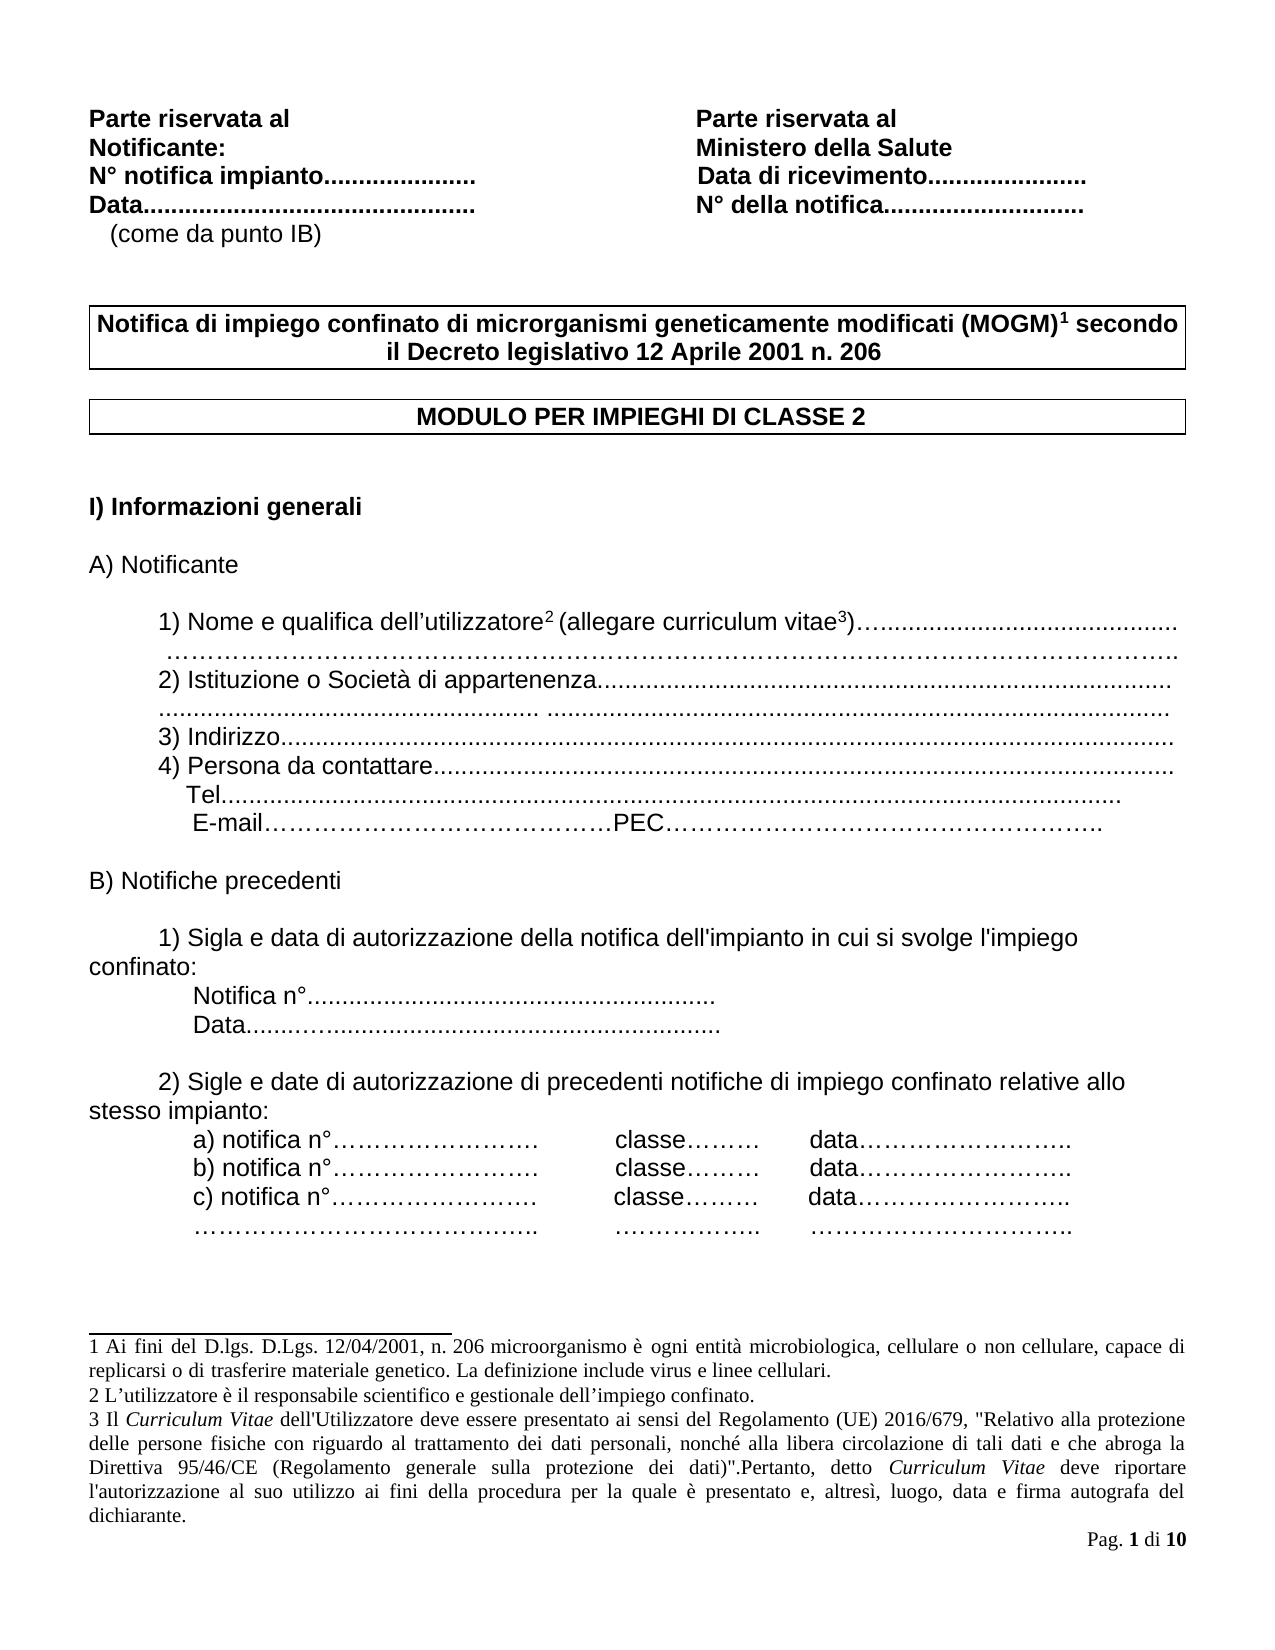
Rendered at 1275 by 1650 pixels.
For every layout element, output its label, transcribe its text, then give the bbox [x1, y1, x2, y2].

text Ai fini del D.lgs. D.Lgs. 12/04/2001, n. 206 microorganismo è ogni entità microbiologica, cellulare o non cellulare, capace di replicarsi o di trasferire materiale genetico. La definizione include virus e linee cellulari. [89, 1334, 1186, 1382]
text L’utilizzatore è il responsabile scientifico e gestionale dell’impiego confinato. [89, 1382, 1186, 1407]
text 4) Persona da contattare........................................................................................................... [89, 751, 1186, 779]
text ....................................................... .......................................................................................... [89, 693, 1186, 722]
text ……………………………….….. .…………….. ………………………….. [89, 1211, 1186, 1239]
text Data........…......................................................... [89, 1009, 1186, 1038]
text A) Notificante [89, 549, 1186, 578]
text a) notifica n°……………………. classe……… data…………………….. [89, 1124, 1186, 1153]
text c) notifica n°……………………. classe……… data…………………….. [89, 1182, 1186, 1211]
text E-mail……………………………………PEC…………………………………………….. [89, 808, 1186, 837]
text Notificante: Ministero della Salute [89, 132, 1186, 161]
subtitle I) Informazioni generali [89, 492, 1186, 521]
text confinato: [89, 952, 1186, 981]
subtitle B) Notifiche precedenti [89, 866, 1186, 894]
text b) notifica n°……………………. classe……… data…………………….. [89, 1153, 1186, 1182]
text 1) Sigla e data di autorizzazione della notifica dell'impianto in cui si svolge l'impiego [89, 923, 1186, 952]
text (come da punto IB) [89, 219, 1186, 247]
text 3) Indirizzo................................................................................................................................. [89, 722, 1186, 751]
text Notifica n°........................................................... [89, 981, 1186, 1009]
text Tel.................................................................................................................................. [89, 779, 1186, 808]
text ………………………………………………………………………………………………………….. [89, 636, 1186, 664]
text Il Curriculum Vitae dell'Utilizzatore deve essere presentato ai sensi del Regolamento (UE) 2016/679, "Relativo alla protezione delle persone fisiche con riguardo al trattamento dei dati personali, nonché alla libera circolazione di tali dati e che abroga la Direttiva 95/46/CE (Regolamento generale sulla protezione dei dati)".Pertanto, detto Curriculum Vitae deve riportare l'autorizzazione al suo utilizzo ai fini della procedura per la quale è presentato e, altresì, luogo, data e firma autografa del dichiarante. [89, 1407, 1186, 1527]
text 2) Sigle e date di autorizzazione di precedenti notifiche di impiego confinato relative allo stesso impianto: [89, 1067, 1186, 1124]
text MODULO PER IMPIEGHI DI CLASSE 2 [90, 400, 1185, 433]
text Notifica di impiego confinato di microrganismi geneticamente modificati (MOGM) secondo il Decreto legislativo 12 Aprile 2001 n. 206 [90, 307, 1185, 368]
text N° notifica impianto...................... Data di ricevimento....................... [89, 161, 1186, 190]
text Parte riservata al Parte riservata al [89, 104, 1186, 132]
text 1) Nome e qualifica dell’utilizzatore (allegare curriculum vitae)…........................................... [89, 607, 1186, 636]
text 2) Istituzione o Società di appartenenza................................................................................... [89, 664, 1186, 693]
text Data................................................ N° della notifica............................. [89, 190, 1186, 219]
